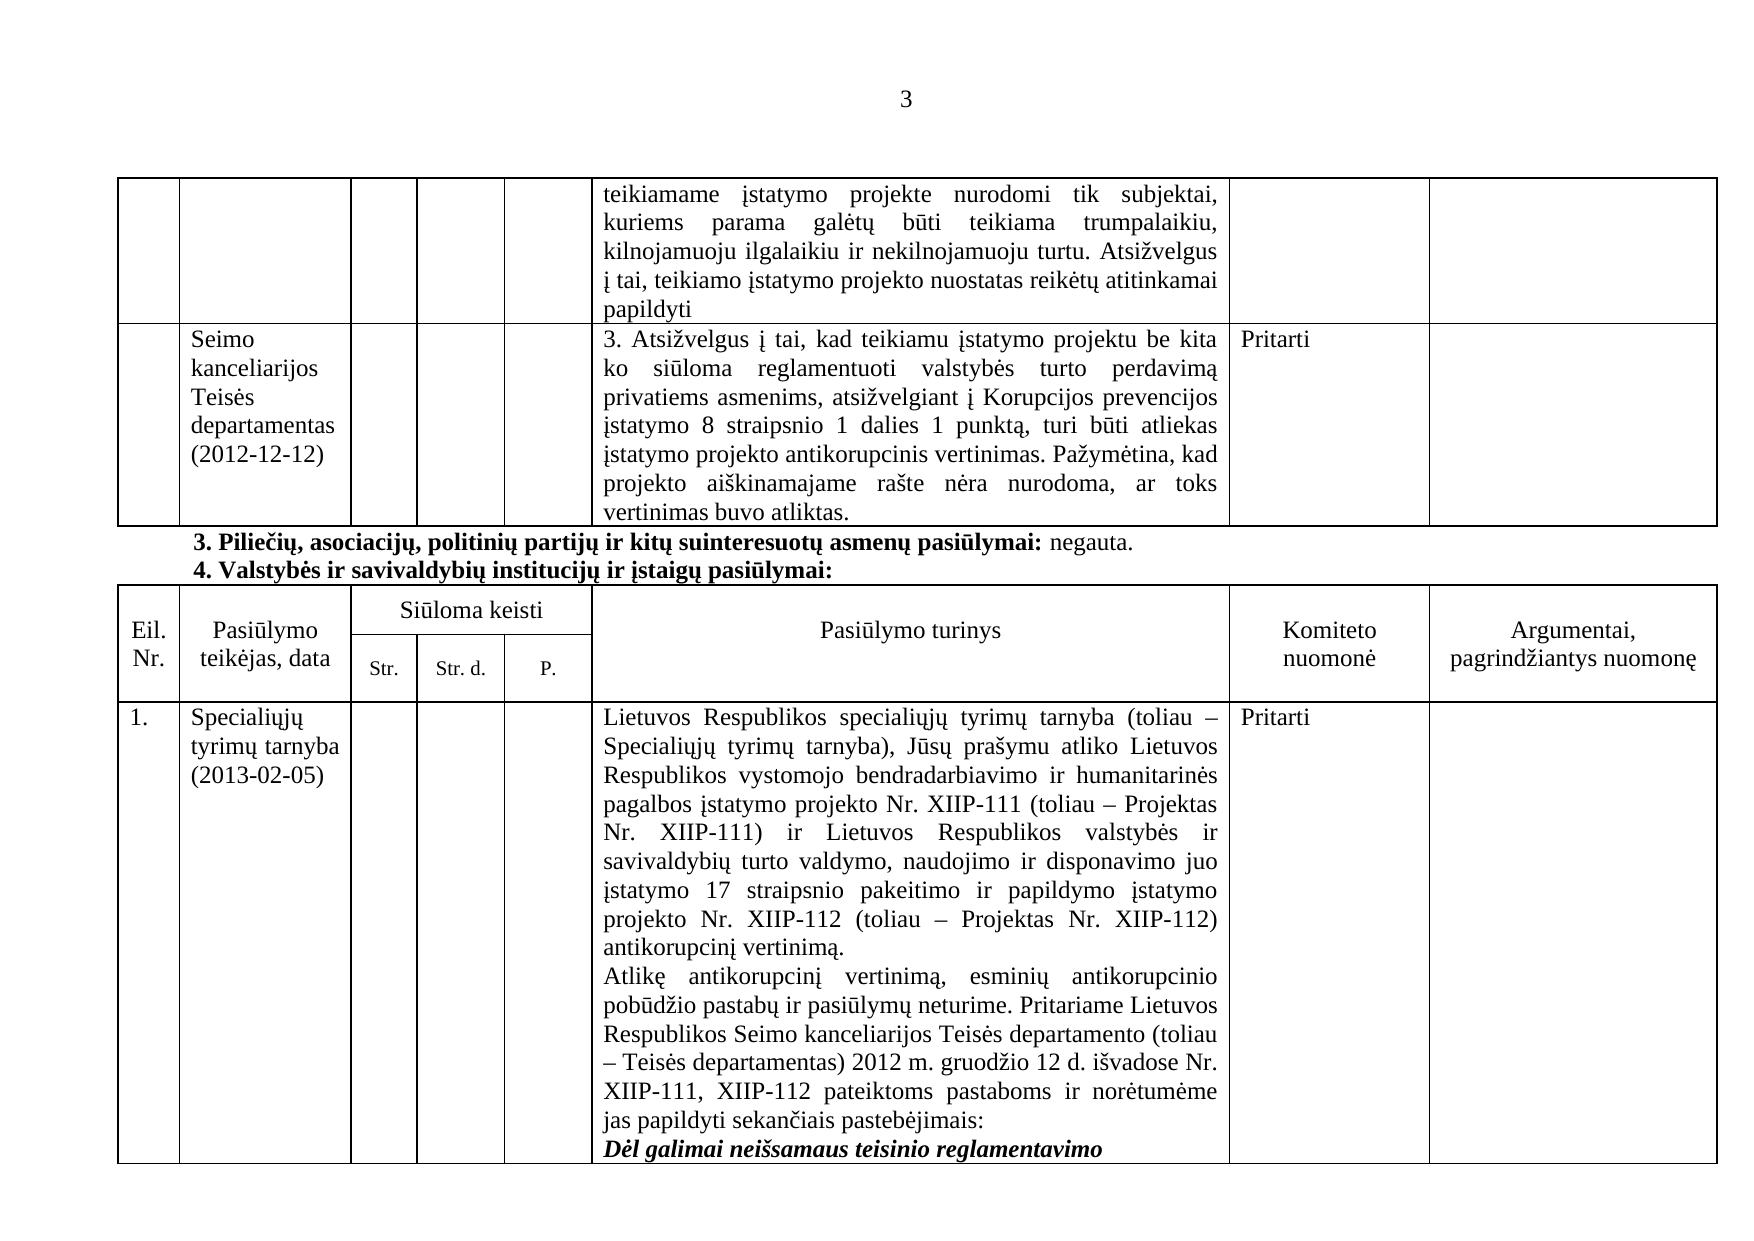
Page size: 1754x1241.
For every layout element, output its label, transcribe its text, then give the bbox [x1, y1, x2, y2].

table_cell Seimo kanceliarijos Teisės departamentas (2012-12-12) [180, 324, 350, 525]
table_cell [119, 179, 179, 322]
table_cell Str. [352, 635, 416, 701]
table_cell [418, 324, 504, 525]
table_cell 3. Atsižvelgus į tai, kad teikiamu įstatymo projektu be kita ko siūloma reglamentuoti valstybės turto perdavimą privatiems asmenims, atsižvelgiant į Korupcijos prevencijos įstatymo 8 straipsnio 1 dalies 1 punktą, turi būti atliekas įstatymo projekto antikorupcinis vertinimas. Pažymėtina, kad projekto aiškinamajame rašte nėra nurodoma, ar toks vertinimas buvo atliktas. [593, 324, 1229, 525]
table_cell teikiamame įstatymo projekte nurodomi tik subjektai, kuriems parama galėtų būti teikiama trumpalaikiu, kilnojamuoju ilgalaikiu ir nekilnojamuoju turtu. Atsižvelgus į tai, teikiamo įstatymo projekto nuostatas reikėtų atitinkamai papildyti [593, 179, 1229, 322]
table_cell [352, 703, 416, 1162]
table_header Pasiūlymo turinys [593, 586, 1229, 701]
table_cell [418, 703, 504, 1162]
table_cell [418, 179, 504, 322]
table_cell [505, 179, 591, 322]
table_header Argumentai, pagrindžiantys nuomonę [1430, 586, 1716, 701]
table_header Komiteto nuomonė [1230, 586, 1429, 701]
table_cell [1430, 179, 1716, 322]
table_header Eil. Nr. [119, 586, 179, 701]
table_cell [1430, 703, 1716, 1162]
table_header Pasiūlymo teikėjas, data [180, 586, 350, 701]
table_cell P. [505, 635, 591, 701]
table_cell Specialiųjų tyrimų tarnyba (2013-02-05) [180, 703, 350, 1162]
table_cell Str. d. [418, 635, 504, 701]
table_cell 1. [119, 703, 179, 1162]
table_cell [1430, 324, 1716, 525]
table_cell [180, 179, 350, 322]
table_cell [1230, 179, 1429, 322]
table_cell [352, 179, 416, 322]
table_cell [505, 703, 591, 1162]
table_cell [119, 324, 179, 525]
text 3. Piliečių, asociacijų, politinių partijų ir kitų suinteresuotų asmenų pasiūlymai: negauta. [118, 527, 1694, 556]
table_header Siūloma keisti [352, 586, 591, 633]
table_cell [352, 324, 416, 525]
text 4. Valstybės ir savivaldybių institucijų ir įstaigų pasiūlymai: [118, 556, 1694, 584]
table_cell Lietuvos Respublikos specialiųjų tyrimų tarnyba (toliau – Specialiųjų tyrimų tarnyba), Jūsų prašymu atliko Lietuvos Respublikos vystomojo bendradarbiavimo ir humanitarinės pagalbos įstatymo projekto Nr. XIIP-111 (toliau – Projektas Nr. XIIP-111) ir Lietuvos Respublikos valstybės ir savivaldybių turto valdymo, naudojimo ir disponavimo juo įstatymo 17 straipsnio pakeitimo ir papildymo įstatymo projekto Nr. XIIP-112 (toliau – Projektas Nr. XIIP-112) antikorupcinį vertinimą. Atlikę antikorupcinį vertinimą, esminių antikorupcinio pobūdžio pastabų ir pasiūlymų neturime. Pritariame Lietuvos Respublikos Seimo kanceliarijos Teisės departamento (toliau – Teisės departamentas) 2012 m. gruodžio 12 d. išvadose Nr. XIIP-111, XIIP-112 pateiktoms pastaboms ir norėtumėme jas papildyti sekančiais pastebėjimais: Dėl galimai neišsamaus teisinio reglamentavimo [593, 703, 1229, 1162]
table_cell Pritarti [1230, 324, 1429, 525]
table_cell [505, 324, 591, 525]
table_cell Pritarti [1230, 703, 1429, 1162]
